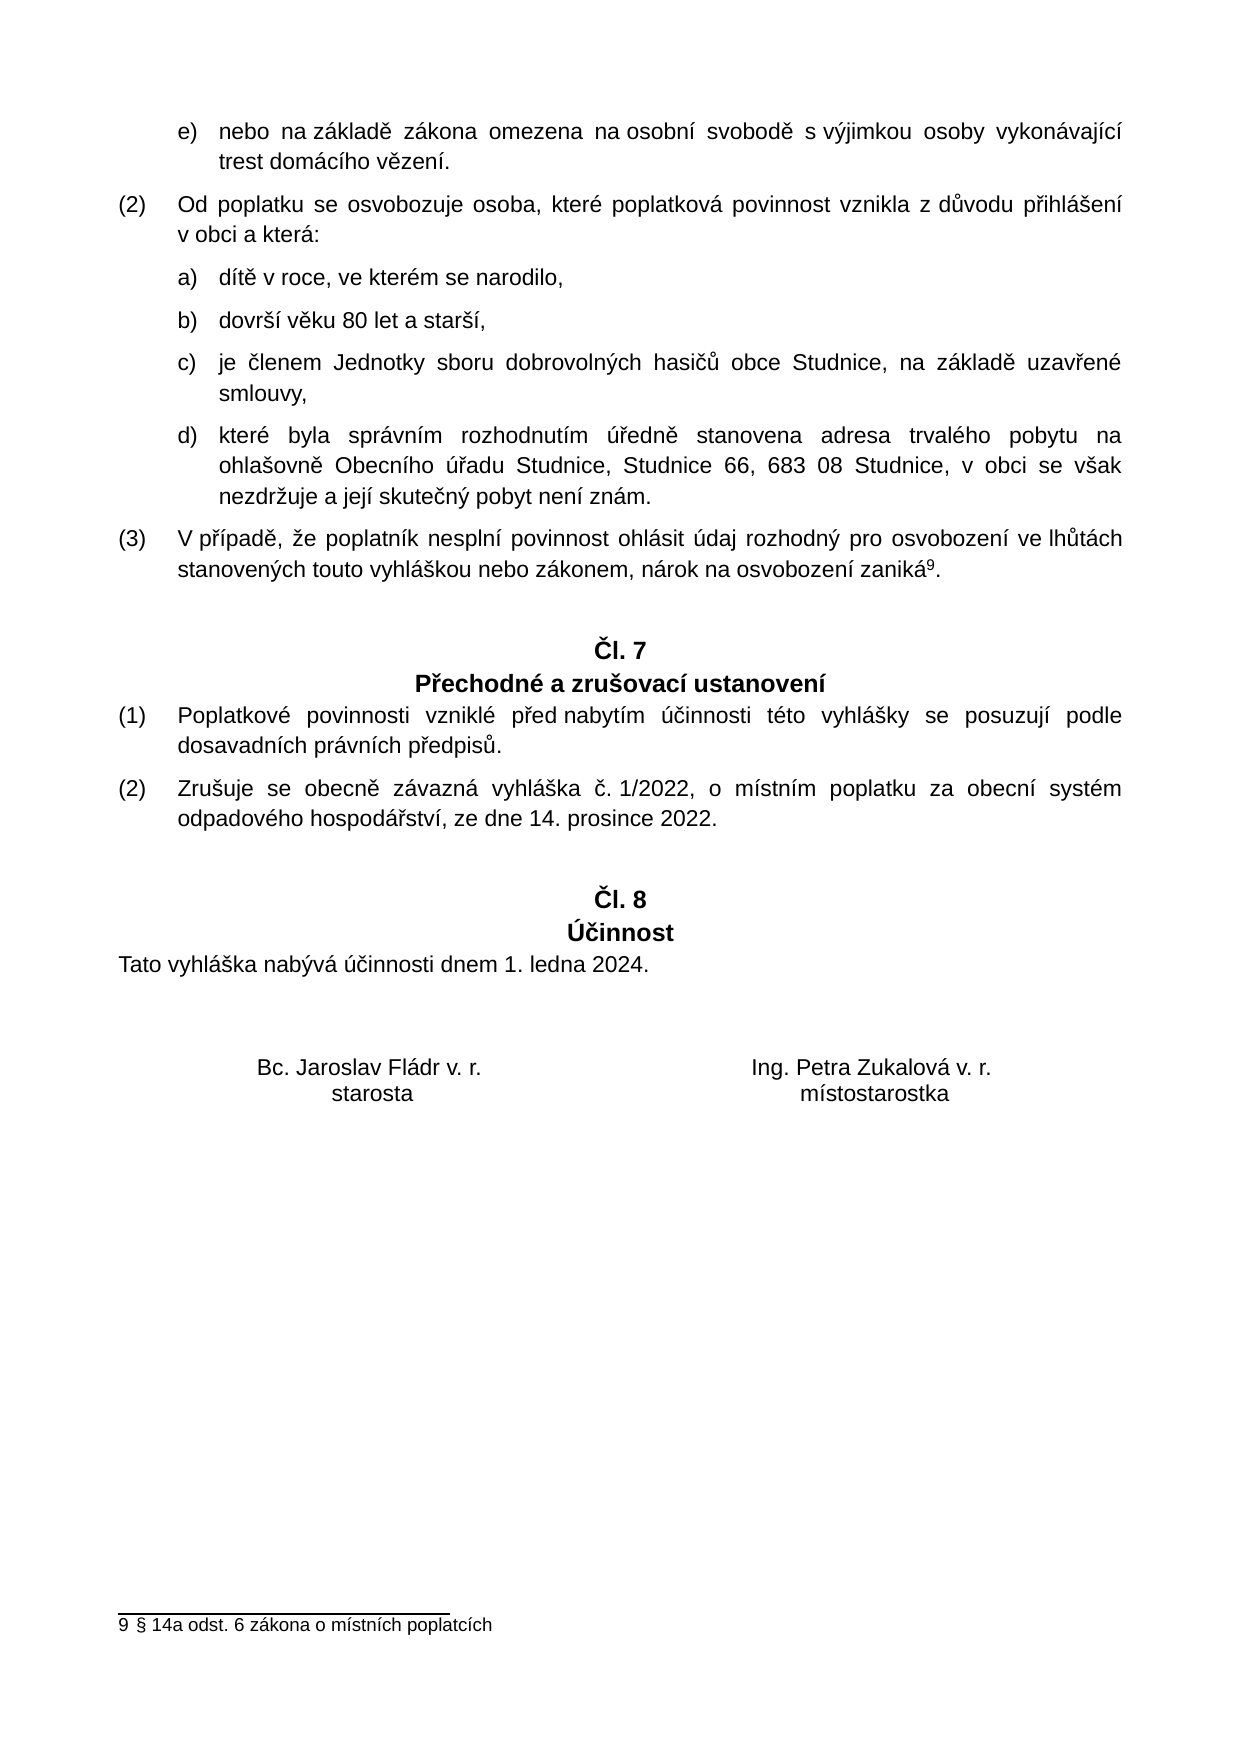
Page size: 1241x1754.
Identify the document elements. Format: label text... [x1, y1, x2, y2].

text Tato vyhláška nabývá účinnosti dnem 1. ledna 2024. [118, 951, 1122, 978]
subtitle Čl. 8 Účinnost [118, 885, 1122, 947]
table_cell [620, 1112, 1122, 1230]
table_header Bc. Jaroslav Fládr v. r. starosta [118, 994, 620, 1112]
subtitle Čl. 7 Přechodné a zrušovací ustanovení [118, 636, 1122, 698]
list Poplatkové povinnosti vzniklé před nabytím účinnosti této vyhlášky se posuzují podle dosavadních právních předpisů. [118, 702, 1122, 758]
list Od poplatku se osvobozuje osoba, které poplatková povinnost vznikla z důvodu přihlášení v obci a která: [118, 191, 1122, 248]
list nebo na základě zákona omezena na osobní svobodě s výjimkou osoby vykonávající trest domácího vězení. [177, 118, 1122, 175]
list dovrší věku 80 let a starší, [177, 307, 1122, 333]
list které byla správním rozhodnutím úředně stanovena adresa trvalého pobytu na ohlašovně Obecního úřadu Studnice, Studnice 66, 683 08 Studnice, v obci se však nezdržuje a její skutečný pobyt není znám. [177, 422, 1122, 509]
list je členem Jednotky sboru dobrovolných hasičů obce Studnice, na základě uzavřené smlouvy, [177, 349, 1122, 406]
list V případě, že poplatník nesplní povinnost ohlásit údaj rozhodný pro osvobození ve lhůtách stanovených touto vyhláškou nebo zákonem, nárok na osvobození zaniká. [118, 525, 1122, 582]
list § 14a odst. 6 zákona o místních poplatcích [118, 1614, 1122, 1635]
list Zrušuje se obecně závazná vyhláška č. 1/2022, o místním poplatku za obecní systém odpadového hospodářství, ze dne 14. prosince 2022. [118, 775, 1122, 831]
list dítě v roce, ve kterém se narodilo, [177, 264, 1122, 290]
table_cell [118, 1112, 620, 1230]
table_header Ing. Petra Zukalová v. r. místostarostka [620, 994, 1122, 1112]
